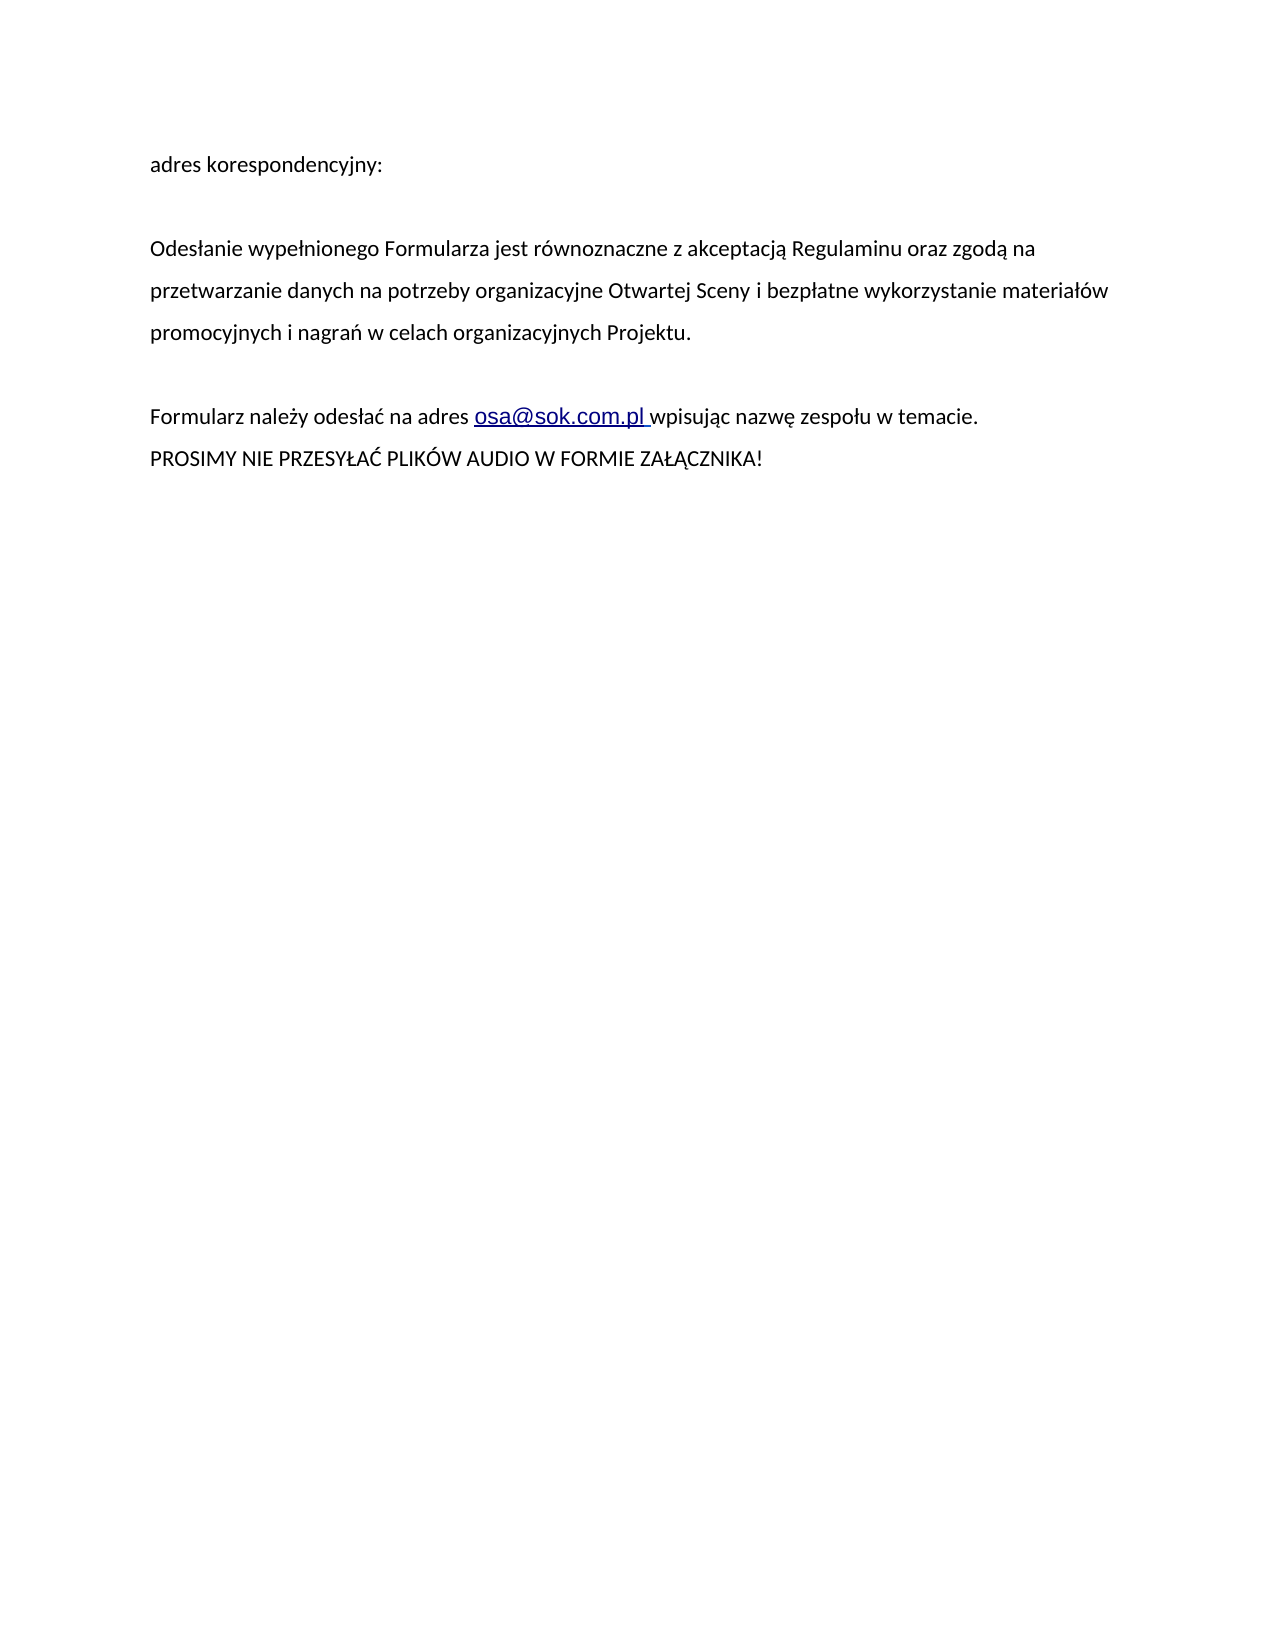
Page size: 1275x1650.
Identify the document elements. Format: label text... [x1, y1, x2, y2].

text Formularz należy odesłać na adres osa@sok.com.pl wpisując nazwę zespołu w temacie. [150, 402, 1125, 430]
text adres korespondencyjny: [150, 150, 1125, 178]
text Odesłanie wypełnionego Formularza jest równoznaczne z akceptacją Regulaminu oraz zgodą na przetwarzanie danych na potrzeby organizacyjne Otwartej Sceny i bezpłatne wykorzystanie materiałów promocyjnych i nagrań w celach organizacyjnych Projektu. [150, 234, 1125, 346]
text PROSIMY NIE PRZESYŁAĆ PLIKÓW AUDIO W FORMIE ZAŁĄCZNIKA! [150, 444, 1125, 472]
